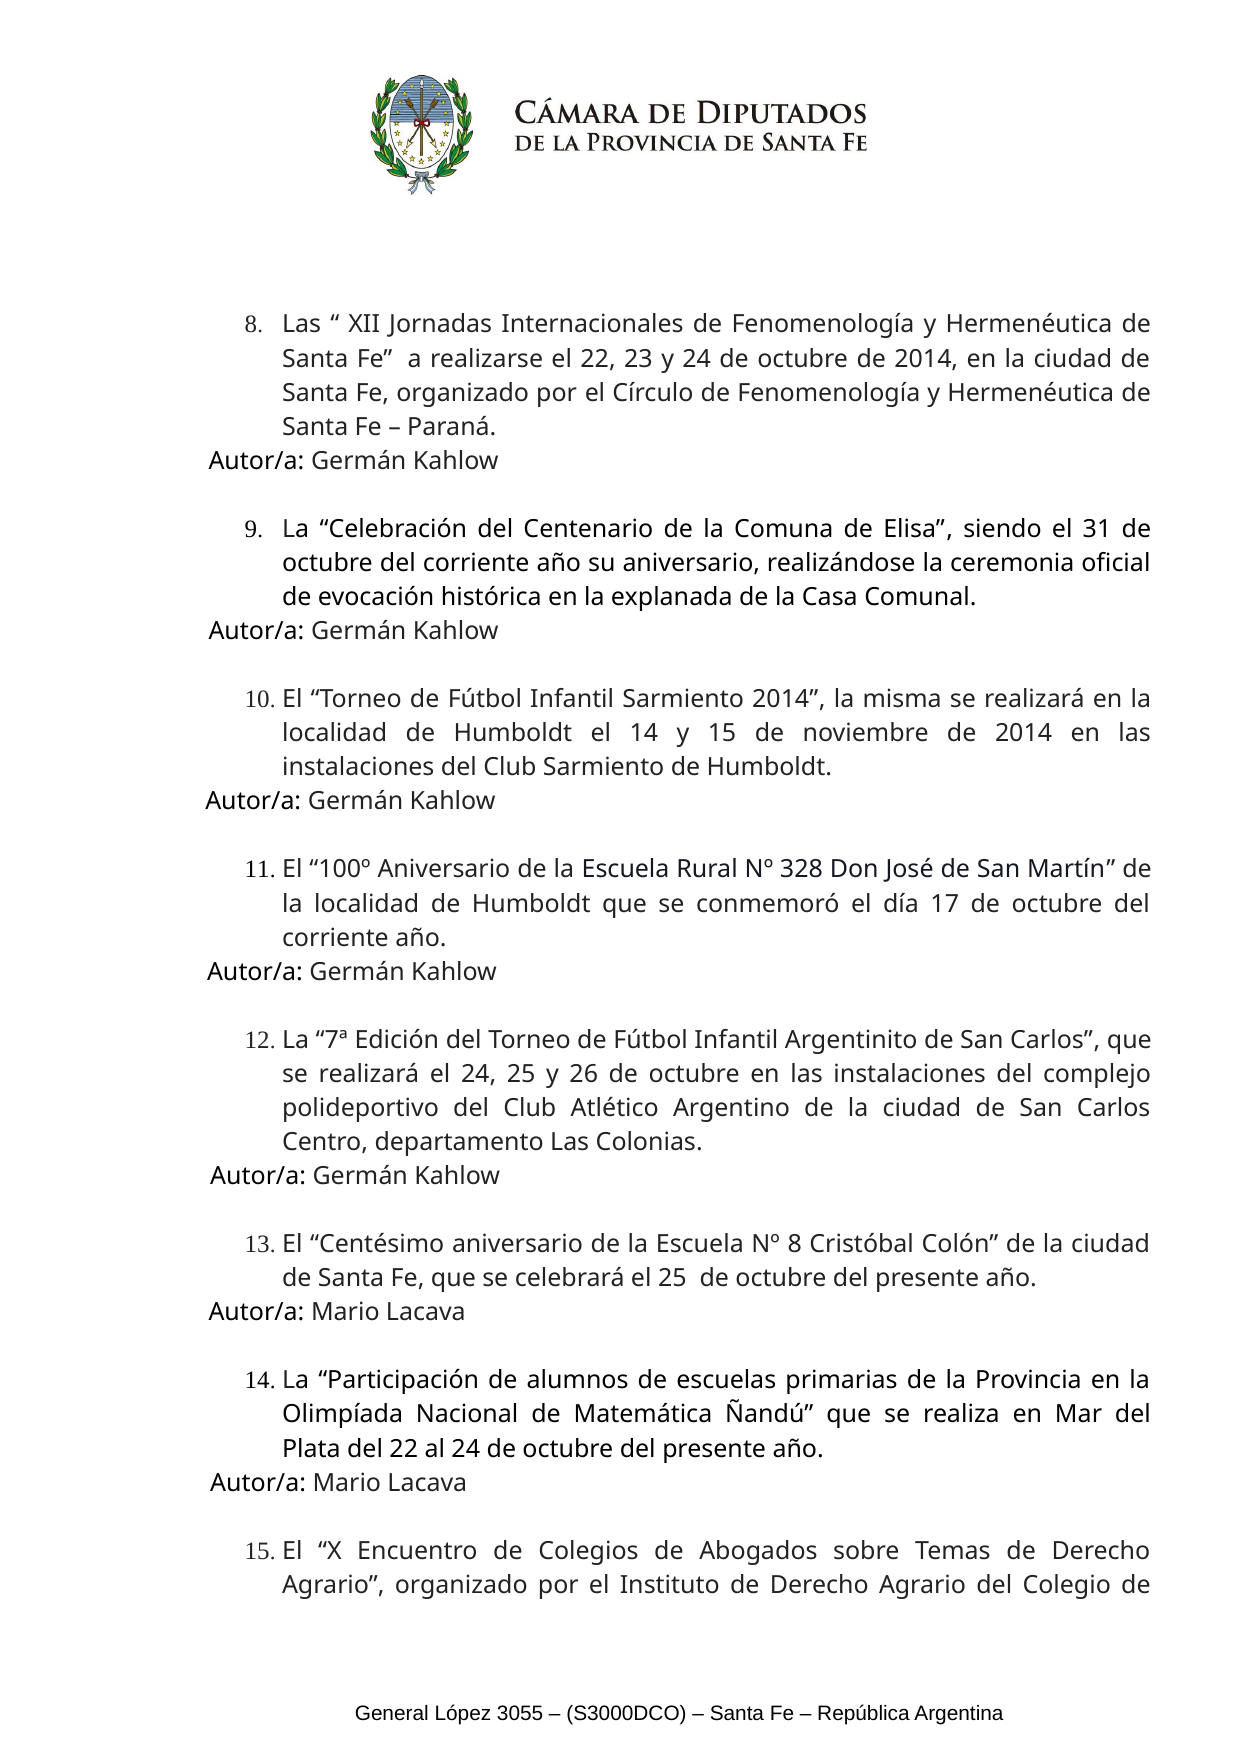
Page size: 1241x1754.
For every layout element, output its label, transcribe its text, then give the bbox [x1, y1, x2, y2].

list El “Centésimo aniversario de la Escuela Nº 8 Cristóbal Colón” de la ciudad de Santa Fe, que se celebrará el 25 de octubre del presente año. [244, 1226, 1152, 1294]
text Autor/a: Germán Kahlow [208, 613, 1152, 647]
list El “100º Aniversario de la Escuela Rural Nº 328 Don José de San Martín” de la localidad de Humboldt que se conmemoró el día 17 de octubre del corriente año. [244, 851, 1152, 953]
text Autor/a: Mario Lacava [208, 1294, 1152, 1328]
list La “Celebración del Centenario de la Comuna de Elisa”, siendo el 31 de octubre del corriente año su aniversario, realizándose la ceremonia oficial de evocación histórica en la explanada de la Casa Comunal. [244, 511, 1152, 613]
text Autor/a: Germán Kahlow [210, 1158, 1152, 1192]
text Autor/a: Germán Kahlow [208, 442, 1152, 476]
text Autor/a: Mario Lacava [210, 1464, 1152, 1498]
text Autor/a: Germán Kahlow [205, 783, 1152, 817]
list Las “ XII Jornadas Internacionales de Fenomenología y Hermenéutica de Santa Fe” a realizarse el 22, 23 y 24 de octubre de 2014, en la ciudad de Santa Fe, organizado por el Círculo de Fenomenología y Hermenéutica de Santa Fe – Paraná. [244, 306, 1152, 442]
list La “7ª Edición del Torneo de Fútbol Infantil Argentinito de San Carlos”, que se realizará el 24, 25 y 26 de octubre en las instalaciones del complejo polideportivo del Club Atlético Argentino de la ciudad de San Carlos Centro, departamento Las Colonias. [244, 1021, 1152, 1158]
picture [370, 75, 867, 199]
text Autor/a: Germán Kahlow [207, 953, 1152, 987]
list La “Participación de alumnos de escuelas primarias de la Provincia en la Olimpíada Nacional de Matemática Ñandú” que se realiza en Mar del Plata del 22 al 24 de octubre del presente año. [244, 1362, 1152, 1464]
list El “X Encuentro de Colegios de Abogados sobre Temas de Derecho Agrario”, organizado por el Instituto de Derecho Agrario del Colegio de [244, 1532, 1152, 1601]
list El “Torneo de Fútbol Infantil Sarmiento 2014”, la misma se realizará en la localidad de Humboldt el 14 y 15 de noviembre de 2014 en las instalaciones del Club Sarmiento de Humboldt. [244, 681, 1152, 783]
